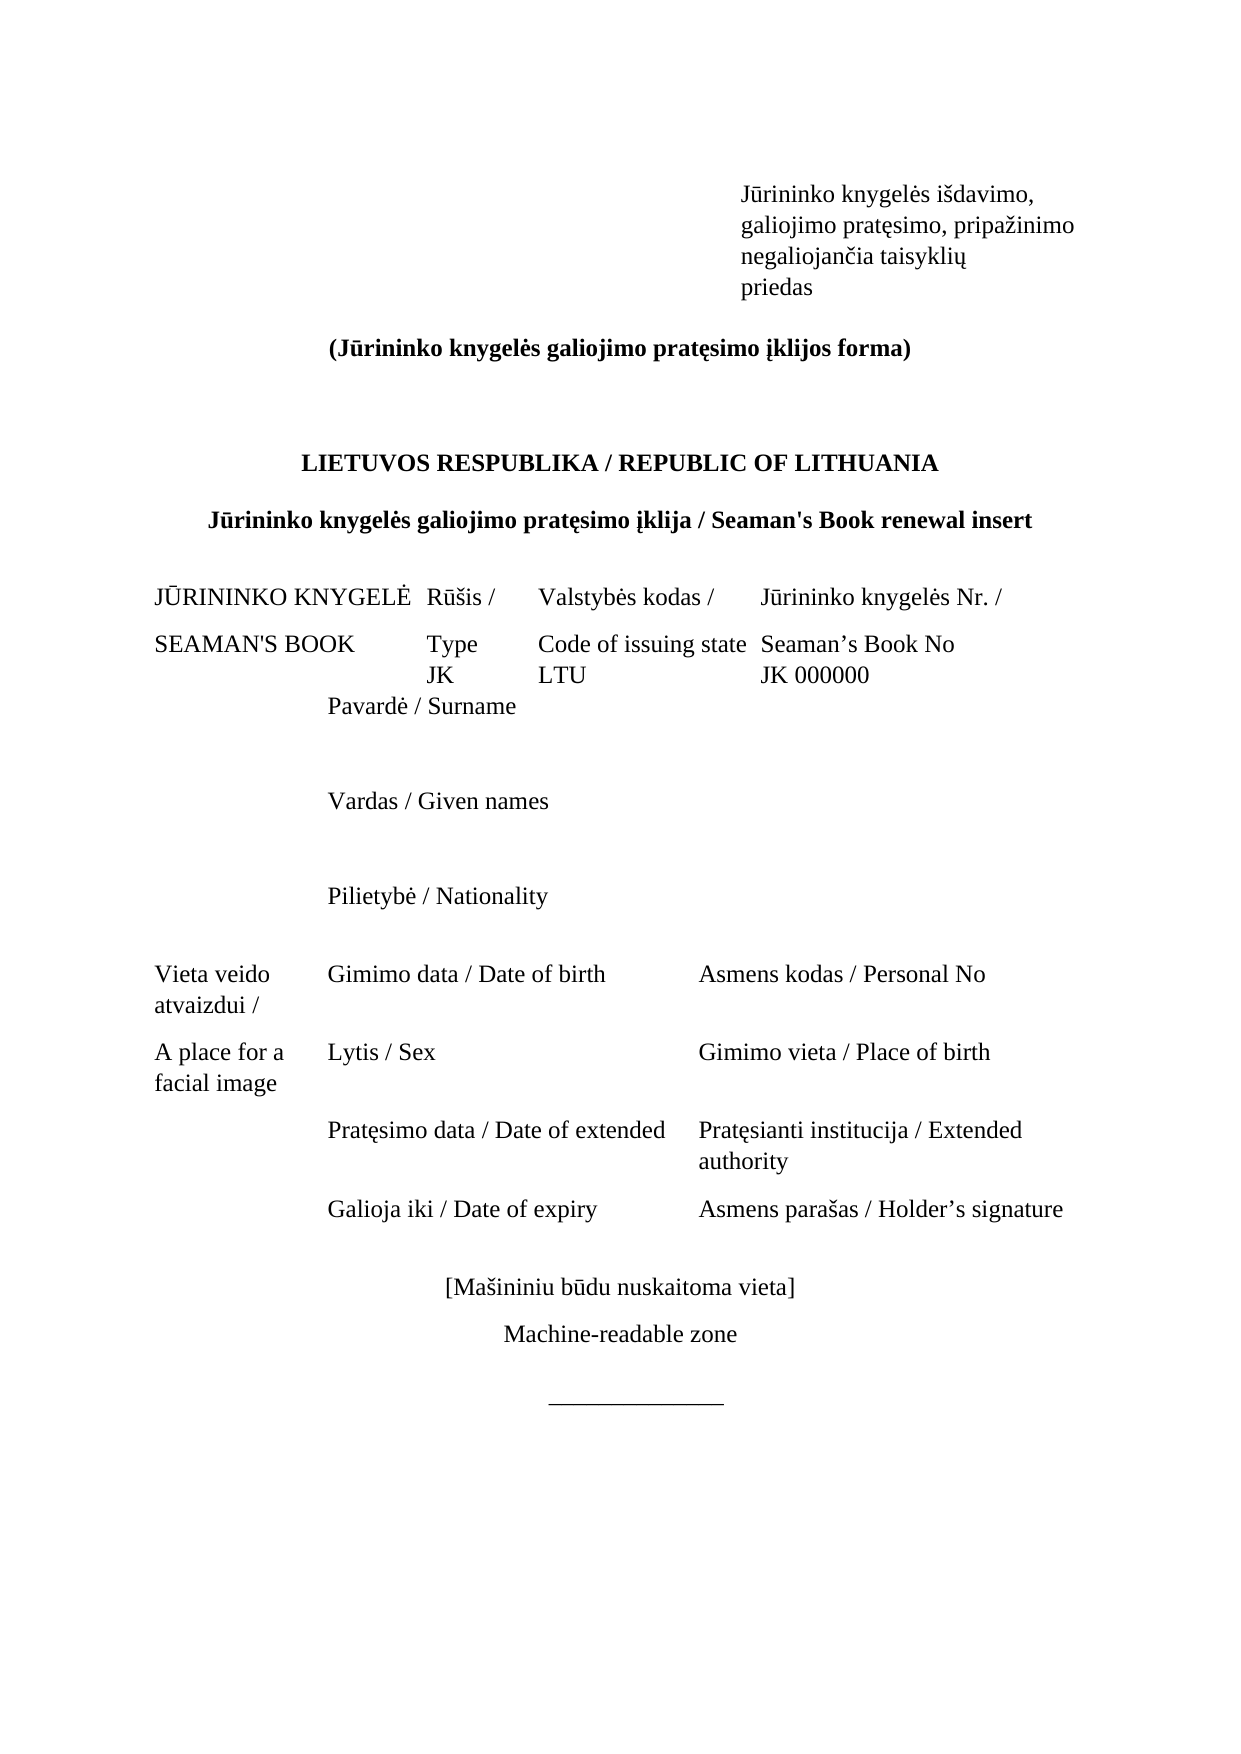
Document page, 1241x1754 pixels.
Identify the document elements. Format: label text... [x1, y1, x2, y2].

text LIETUVOS RESPUBLIKA / REPUBLIC OF LITHUANIA [150, 448, 1090, 477]
text Jūrininko knygelės išdavimo, [741, 179, 1090, 208]
table_cell [Mašininiu būdu nuskaitoma vieta] Machine-readable zone [150, 1272, 1090, 1350]
table_cell Pratęsianti institucija / Extended authority [694, 1116, 1090, 1194]
table_cell Asmens parašas / Holder’s signature [694, 1194, 1090, 1272]
table_header JŪRININKO KNYGELĖ SEAMAN'S BOOK [150, 582, 422, 660]
table_header Valstybės kodas / Code of issuing state [534, 582, 756, 660]
table_cell Vieta veido atvaizdui / A place for a facial image [150, 959, 323, 1272]
table_cell [694, 691, 1090, 959]
table_cell JK 000000 [756, 660, 1090, 691]
text Jūrininko knygelės galiojimo pratęsimo įklija / Seaman's Book renewal insert [150, 506, 1090, 534]
text ______________ [150, 1379, 1090, 1408]
table_cell Lytis / Sex [323, 1037, 694, 1116]
table_header Jūrininko knygelės Nr. / Seaman’s Book No [756, 582, 1090, 660]
table_cell Gimimo data / Date of birth [323, 959, 694, 1037]
table_cell Asmens kodas / Personal No [694, 959, 1090, 1037]
table_cell [150, 660, 422, 691]
text galiojimo pratęsimo, pripažinimo [741, 210, 1090, 239]
table_cell Gimimo vieta / Place of birth [694, 1037, 1090, 1116]
table_cell LTU [534, 660, 756, 691]
table_cell Galioja iki / Date of expiry [323, 1194, 694, 1272]
text (Jūrininko knygelės galiojimo pratęsimo įklijos forma) [150, 333, 1090, 362]
table_cell Pavardė / Surname Vardas / Given names Pilietybė / Nationality [323, 691, 694, 959]
table_cell [150, 691, 323, 959]
table_cell Pratęsimo data / Date of extended [323, 1116, 694, 1194]
text negaliojančia taisyklių [741, 241, 1090, 270]
table_cell JK [422, 660, 534, 691]
table_header Rūšis / Type [422, 582, 534, 660]
text priedas [741, 272, 1090, 300]
